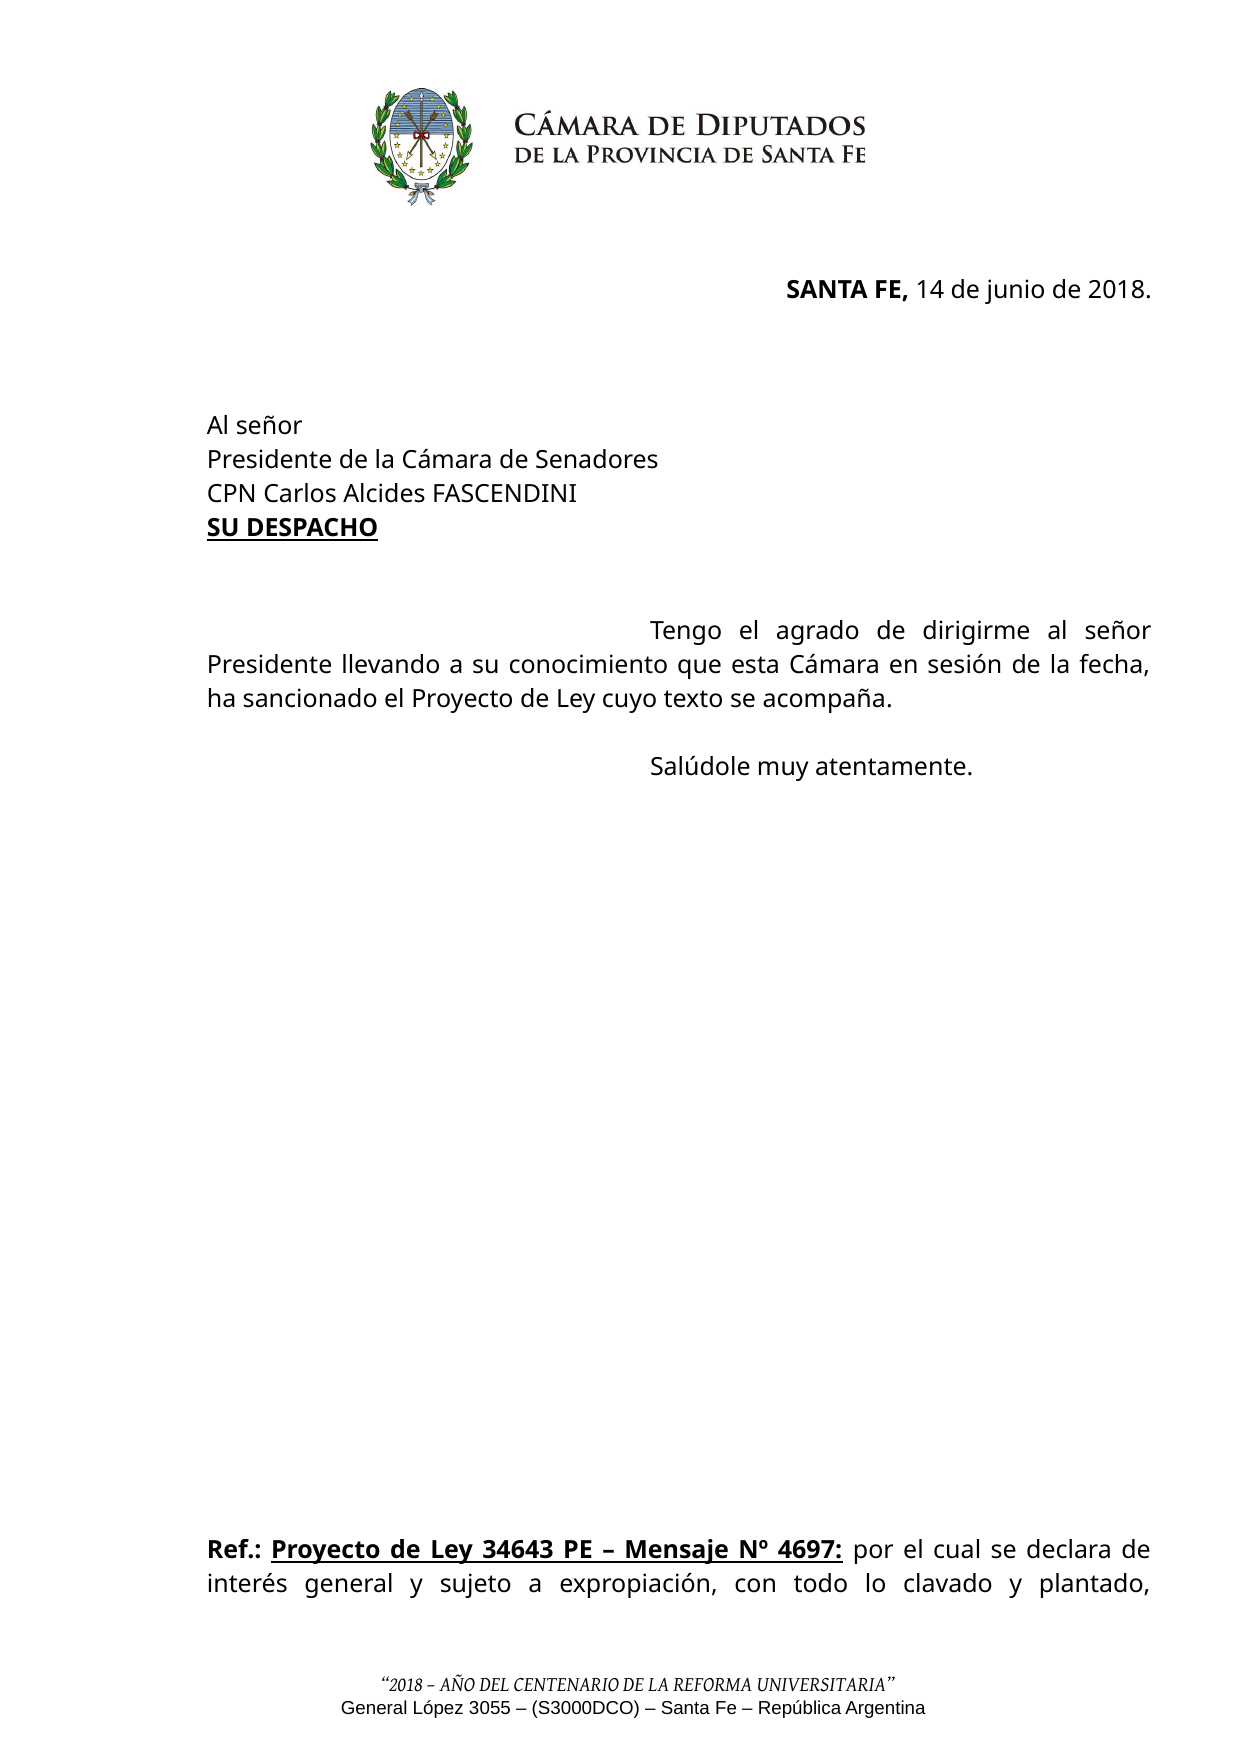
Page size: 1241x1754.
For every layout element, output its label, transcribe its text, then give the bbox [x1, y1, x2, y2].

text CPN Carlos Alcides FASCENDINI [207, 476, 1152, 510]
text Al señor [207, 408, 1152, 442]
text SU DESPACHO [207, 510, 1152, 544]
text Salúdole muy atentamente. [207, 748, 1152, 783]
text Presidente de la Cámara de Senadores [207, 442, 1152, 476]
text Tengo el agrado de dirigirme al señor Presidente llevando a su conocimiento que esta Cámara en sesión de la fecha, ha sancionado el Proyecto de Ley cuyo texto se acompaña. [207, 612, 1152, 714]
text SANTA FE, 14 de junio de 2018. [207, 272, 1152, 306]
picture [370, 88, 866, 210]
text Ref.: Proyecto de Ley 34643 PE – Mensaje Nº 4697: por el cual se declara de interés general y sujeto a expropiación, con todo lo clavado y plantado, [207, 1532, 1152, 1600]
